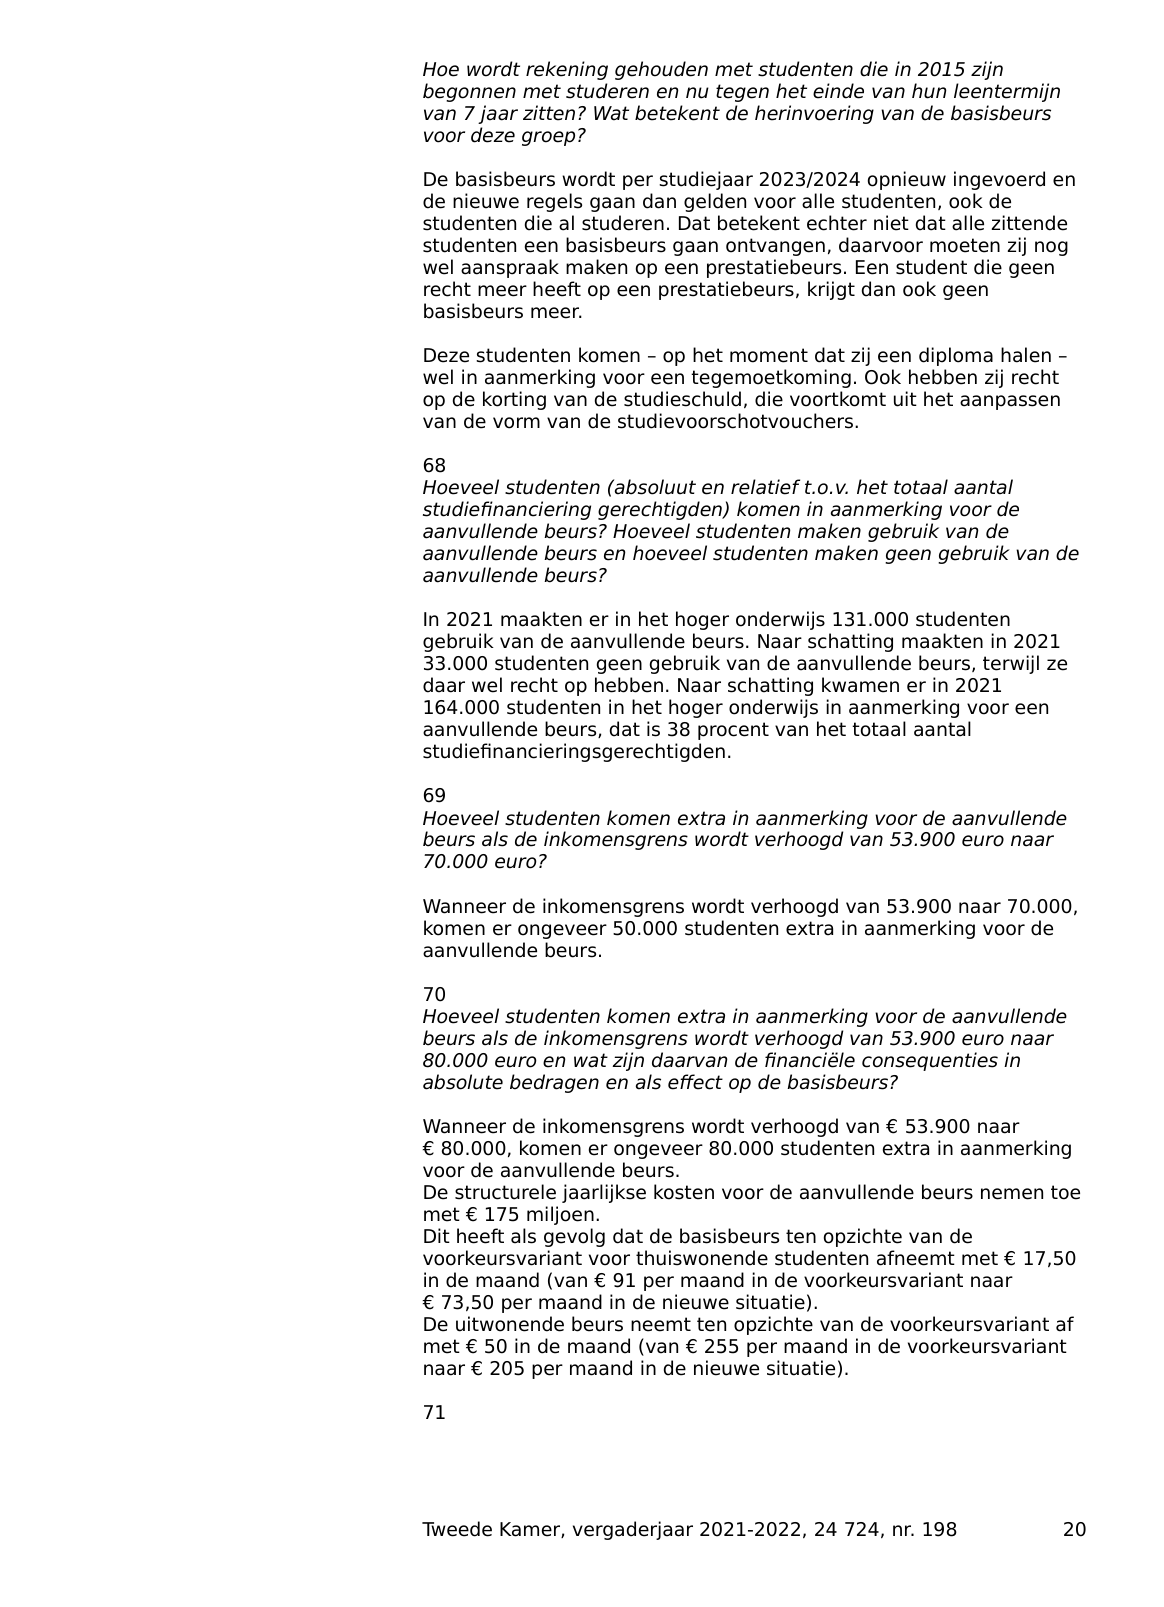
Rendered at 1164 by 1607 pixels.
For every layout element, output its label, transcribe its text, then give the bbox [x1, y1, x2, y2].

text Deze studenten komen – op het moment dat zij een diploma halen – wel in aanmerking voor een tegemoetkoming. Ook hebben zij recht op de korting van de studieschuld, die voortkomt uit het aanpassen van de vorm van de studievoorschotvouchers. [422, 345, 1087, 433]
text Hoe wordt rekening gehouden met studenten die in 2015 zijn begonnen met studeren en nu tegen het einde van hun leentermijn van 7 jaar zitten? Wat betekent de herinvoering van de basisbeurs voor deze groep? [422, 59, 1087, 147]
text 71 [422, 1402, 1087, 1424]
text Wanneer de inkomensgrens wordt verhoogd van 53.900 naar 70.000, komen er ongeveer 50.000 studenten extra in aanmerking voor de aanvullende beurs. [422, 896, 1087, 961]
text Dit heeft als gevolg dat de basisbeurs ten opzichte van de voorkeursvariant voor thuiswonende studenten afneemt met € 17,50 in de maand (van € 91 per maand in de voorkeursvariant naar € 73,50 per maand in de nieuwe situatie). [422, 1226, 1087, 1313]
text 70 [422, 984, 1087, 1006]
text De structurele jaarlijkse kosten voor de aanvullende beurs nemen toe met € 175 miljoen. [422, 1182, 1087, 1226]
text Hoeveel studenten komen extra in aanmerking voor de aanvullende beurs als de inkomensgrens wordt verhoogd van 53.900 euro naar 80.000 euro en wat zijn daarvan de financiële consequenties in absolute bedragen en als effect op de basisbeurs? [422, 1006, 1087, 1093]
text Hoeveel studenten (absoluut en relatief t.o.v. het totaal aantal studiefinanciering gerechtigden) komen in aanmerking voor de aanvullende beurs? Hoeveel studenten maken gebruik van de aanvullende beurs en hoeveel studenten maken geen gebruik van de aanvullende beurs? [422, 477, 1087, 587]
text 69 [422, 785, 1087, 807]
text In 2021 maakten er in het hoger onderwijs 131.000 studenten gebruik van de aanvullende beurs. Naar schatting maakten in 2021 33.000 studenten geen gebruik van de aanvullende beurs, terwijl ze daar wel recht op hebben. Naar schatting kwamen er in 2021 164.000 studenten in het hoger onderwijs in aanmerking voor een aanvullende beurs, dat is 38 procent van het totaal aantal studiefinancieringsgerechtigden. [422, 609, 1087, 763]
text Wanneer de inkomensgrens wordt verhoogd van € 53.900 naar € 80.000, komen er ongeveer 80.000 studenten extra in aanmerking voor de aanvullende beurs. [422, 1116, 1087, 1182]
text De uitwonende beurs neemt ten opzichte van de voorkeursvariant af met € 50 in de maand (van € 255 per maand in de voorkeursvariant naar € 205 per maand in de nieuwe situatie). [422, 1313, 1087, 1379]
text 68 [422, 455, 1087, 477]
text Hoeveel studenten komen extra in aanmerking voor de aanvullende beurs als de inkomensgrens wordt verhoogd van 53.900 euro naar 70.000 euro? [422, 807, 1087, 873]
text De basisbeurs wordt per studiejaar 2023/2024 opnieuw ingevoerd en de nieuwe regels gaan dan gelden voor alle studenten, ook de studenten die al studeren. Dat betekent echter niet dat alle zittende studenten een basisbeurs gaan ontvangen, daarvoor moeten zij nog wel aanspraak maken op een prestatiebeurs. Een student die geen recht meer heeft op een prestatiebeurs, krijgt dan ook geen basisbeurs meer. [422, 169, 1087, 323]
